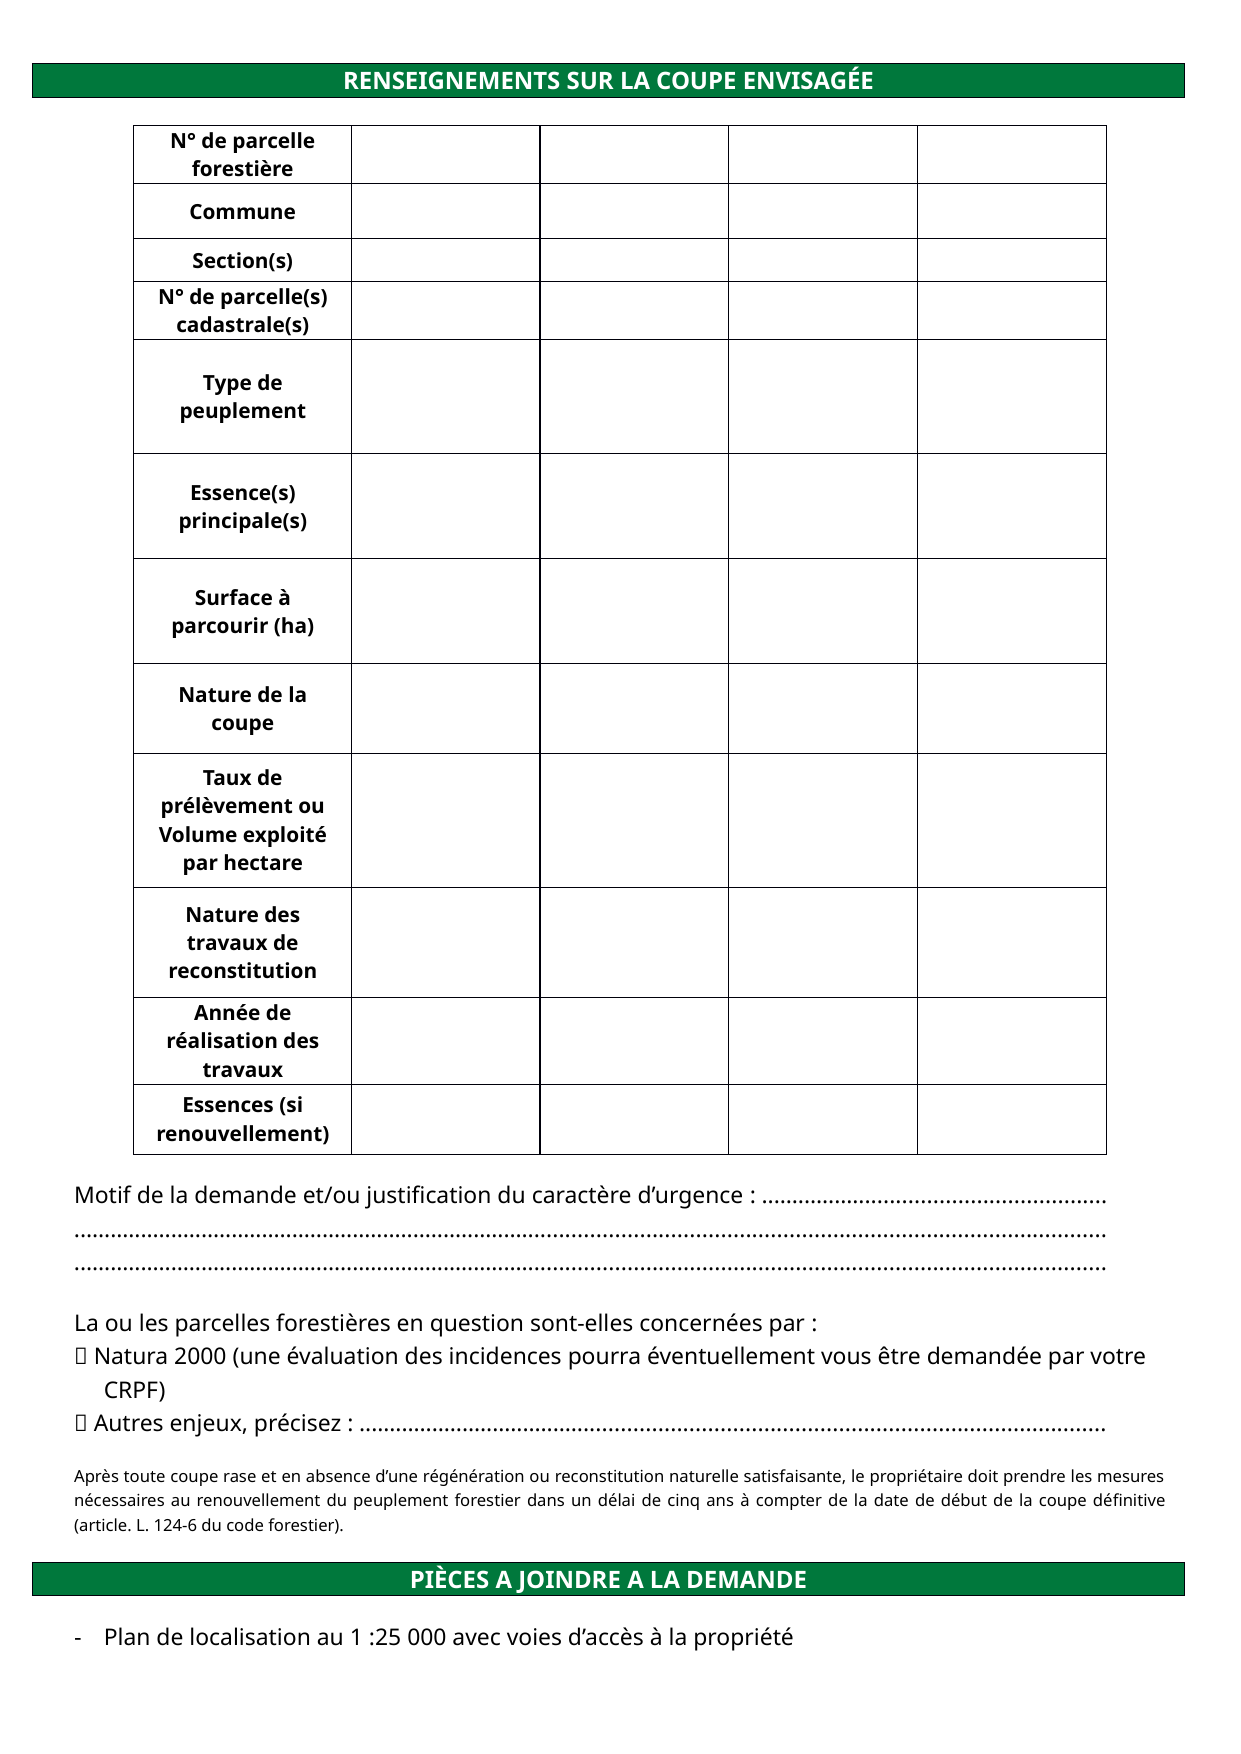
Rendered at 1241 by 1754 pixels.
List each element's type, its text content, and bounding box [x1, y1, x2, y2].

table_cell [918, 184, 1106, 238]
table_cell [918, 1085, 1106, 1154]
table_cell [918, 239, 1106, 281]
table_cell [352, 998, 539, 1083]
table_cell [729, 754, 917, 887]
table_header [729, 126, 917, 183]
table_cell [918, 998, 1106, 1083]
table_cell [918, 664, 1106, 753]
table_header RENSEIGNEMENTS SUR LA COUPE ENVISAGÉE [33, 64, 1184, 97]
table_cell [541, 454, 728, 558]
table_cell [729, 559, 917, 663]
table_cell [352, 888, 539, 997]
table_cell [541, 239, 728, 281]
table_header [541, 126, 728, 183]
table_cell [918, 754, 1106, 887]
table_cell [541, 998, 728, 1083]
table_cell Nature des travaux de reconstitution [134, 888, 351, 997]
table_cell [541, 340, 728, 453]
table_cell Essences (si renouvellement) [134, 1085, 351, 1154]
table_cell [352, 559, 539, 663]
table_cell Taux de prélèvement ou Volume exploité par hectare [134, 754, 351, 887]
table_cell N° de parcelle(s) cadastrale(s) [134, 282, 351, 339]
table_cell [918, 282, 1106, 339]
table_cell [541, 754, 728, 887]
text  Natura 2000 (une évaluation des incidences pourra éventuellement vous être demandée par votre CRPF) [74, 1340, 1167, 1405]
table_cell Nature de la coupe [134, 664, 351, 753]
table_header PIÈCES A JOINDRE A LA DEMANDE [33, 1563, 1184, 1595]
table_cell [352, 340, 539, 453]
table_cell [352, 754, 539, 887]
table_cell Surface à parcourir (ha) [134, 559, 351, 663]
table_cell [541, 184, 728, 238]
text Motif de la demande et/ou justification du caractère d’urgence : [74, 1179, 1167, 1210]
table_header N° de parcelle forestière [134, 126, 351, 183]
table_cell Essence(s) principale(s) [134, 454, 351, 558]
table_cell [352, 184, 539, 238]
table_cell [918, 454, 1106, 558]
text Après toute coupe rase et en absence d’une régénération ou reconstitution naturelle satisfaisante, le propriétaire doit prendre les mesures nécessaires au renouvellement du peuplement forestier dans un délai de cinq ans à compter de la date de début de la coupe définitive (article. L. 124-6 du code forestier). [74, 1465, 1167, 1536]
table_cell [729, 888, 917, 997]
table_cell Année de réalisation des travaux [134, 998, 351, 1083]
table_cell [729, 340, 917, 453]
table_cell [541, 559, 728, 663]
table_cell [541, 888, 728, 997]
table_cell [918, 888, 1106, 997]
table_cell [352, 664, 539, 753]
table_header [918, 126, 1106, 183]
table_cell [541, 664, 728, 753]
table_cell Type de peuplement [134, 340, 351, 453]
table_cell [729, 184, 917, 238]
table_cell [541, 282, 728, 339]
table_header [352, 126, 539, 183]
list Plan de localisation au 1 :25 000 avec voies d’accès à la propriété [74, 1621, 1167, 1652]
table_cell [352, 1085, 539, 1154]
table_cell [729, 1085, 917, 1154]
table_cell [729, 454, 917, 558]
text La ou les parcelles forestières en question sont-elles concernées par : [74, 1307, 1167, 1338]
table_cell [352, 454, 539, 558]
table_cell [729, 239, 917, 281]
table_cell Commune [134, 184, 351, 238]
table_cell [918, 340, 1106, 453]
table_cell Section(s) [134, 239, 351, 281]
table_cell [729, 282, 917, 339]
table_cell [352, 282, 539, 339]
text  Autres enjeux, précisez : [74, 1407, 1167, 1438]
table_cell [918, 559, 1106, 663]
table_cell [729, 664, 917, 753]
table_cell [352, 239, 539, 281]
table_cell [729, 998, 917, 1083]
table_cell [541, 1085, 728, 1154]
